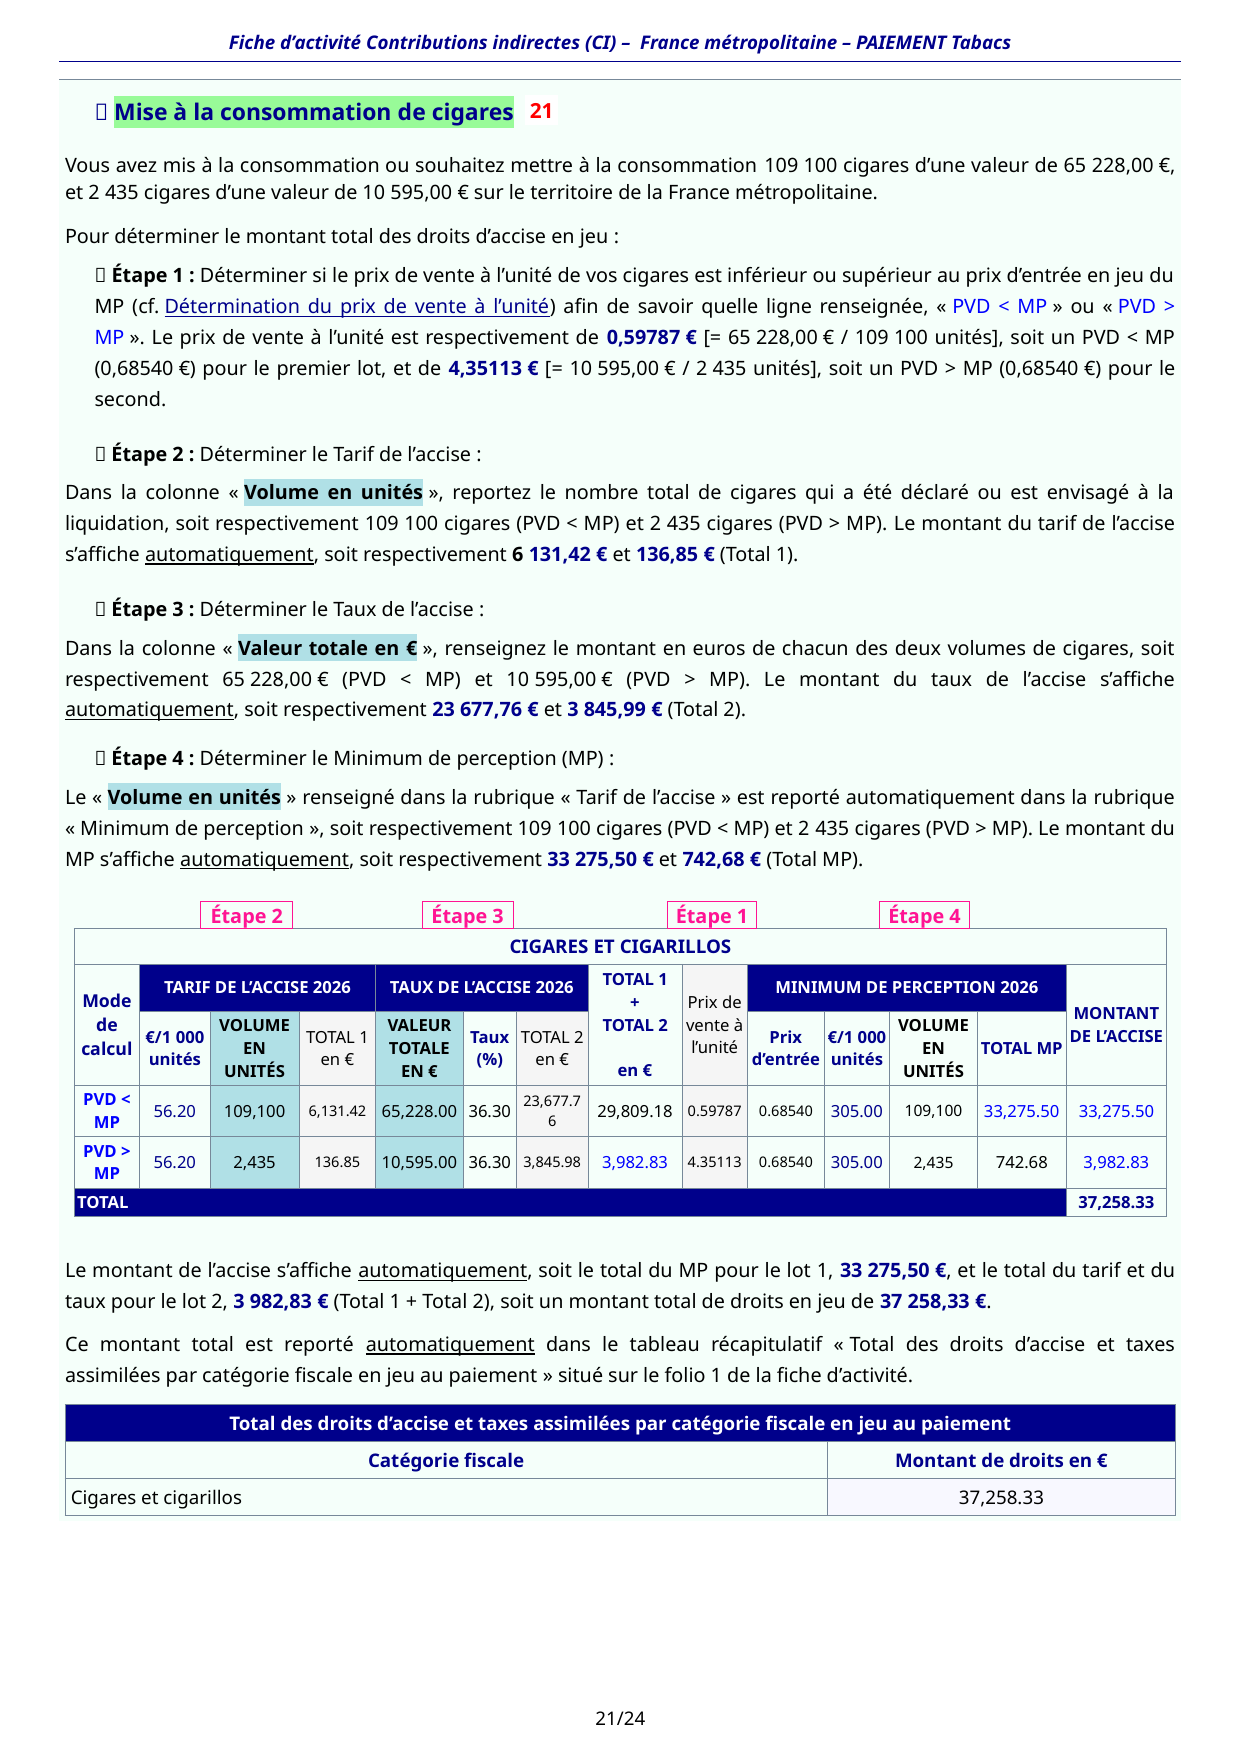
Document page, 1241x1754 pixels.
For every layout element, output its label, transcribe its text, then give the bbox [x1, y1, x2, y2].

table_cell 136,85 [300, 1137, 375, 1188]
table_cell TOTAL 1 en € [300, 1012, 375, 1085]
table_cell 109 100 [211, 1086, 299, 1136]
table_cell 23 677,76 [517, 1086, 588, 1136]
table_cell 3 982,83 [589, 1137, 682, 1188]
table_cell €/1 000 unités [140, 1012, 210, 1085]
table_cell TOTAL 1 + TOTAL 2 en € [589, 965, 682, 1085]
table_cell €/1 000 unités [825, 1012, 889, 1085]
table_header  Mise à la consommation de cigares Vous avez mis à la consommation ou souhaitez mettre à la consommation 109 100 cigares d’une valeur de 65 228,00 €, et 2 435 cigares d’une valeur de 10 595,00 € sur le territoire de la France métropolitaine. Pour déterminer le montant total des droits d’accise en jeu :  Étape 1 : Déterminer si le prix de vente à l’unité de vos cigares est inférieur ou supérieur au prix d’entrée en jeu du MP (cf. Détermination du prix de vente à l’unité) afin de savoir quelle ligne renseignée, « PVD < MP » ou « PVD > MP ». Le prix de vente à l’unité est respectivement de 0,59787 € [= 65 228,00 € / 109 100 unités], soit un PVD < MP (0,68540 €) pour le premier lot, et de 4,35113 € [= 10 595,00 € / 2 435 unités], soit un PVD > MP (0,68540 €) pour le second.  Étape 2 : Déterminer le Tarif de l’accise : Dans la colonne « Volume en unités », reportez le nombre total de cigares qui a été déclaré ou est envisagé à la liquidation, soit respectivement 109 100 cigares (PVD < MP) et 2 435 cigares (PVD > MP). Le montant du tarif de l’accise s’affiche automatiquement, soit respectivement 6 131,42 € et 136,85 € (Total 1).  Étape 3 : Déterminer le Taux de l’accise : Dans la colonne « Valeur totale en € », renseignez le montant en euros de chacun des deux volumes de cigares, soit respectivement 65 228,00 € (PVD < MP) et 10 595,00 € (PVD > MP). Le montant du taux de l’accise s’affiche automatiquement, soit respectivement 23 677,76 € et 3 845,99 € (Total 2).  Étape 4 : Déterminer le Minimum de perception (MP) : Le « Volume en unités » renseigné dans la rubrique « Tarif de l’accise » est reporté automatiquement dans la rubrique « Minimum de perception », soit respectivement 109 100 cigares (PVD < MP) et 2 435 cigares (PVD > MP). Le montant du MP s’affiche automatiquement, soit respectivement 33 275,50 € et 742,68 € (Total MP). Le montant de l’accise s’affiche automatiquement, soit le total du MP pour le lot 1, 33 275,50 €, et le total du tarif et du taux pour le lot 2, 3 982,83 € (Total 1 + Total 2), soit un montant total de droits en jeu de 37 258,33 €. Ce montant total est reporté automatiquement dans le tableau récapitulatif « Total des droits d’accise et taxes assimilées par catégorie fiscale en jeu au paiement » situé sur le folio 1 de la fiche d’activité. [59, 80, 1181, 1521]
table_header CIGARES ET CIGARILLOS [75, 929, 1166, 964]
table_cell 33 275,50 [978, 1086, 1066, 1136]
table_cell 742,68 [978, 1137, 1066, 1188]
table_cell 36,30 [464, 1086, 516, 1136]
table_cell Cigares et cigarillos [66, 1479, 827, 1515]
table_cell TOTAL 2 en € [517, 1012, 588, 1085]
table_cell 4,35113 [683, 1137, 747, 1188]
table_cell PVD < MP [75, 1086, 139, 1136]
table_cell TARIF DE L’ACCISE 2026 [140, 965, 375, 1011]
table_cell Prix d’entrée [748, 1012, 824, 1085]
table_cell 37 258,33 [828, 1479, 1175, 1515]
table_cell 109 100 [890, 1086, 977, 1136]
table_cell VALEUR TOTALE EN € [376, 1012, 463, 1085]
table_cell 0,68540 [748, 1086, 824, 1136]
table_header TOTAL [75, 1189, 1066, 1216]
table_cell TAUX DE L’ACCISE 2026 [376, 965, 588, 1011]
table_cell MINIMUM DE PERCEPTION 2026 [748, 965, 1066, 1011]
table_cell 56,20 [140, 1086, 210, 1136]
table_cell 2 435 [211, 1137, 299, 1188]
table_cell 2 435 [890, 1137, 977, 1188]
table_cell 3 982,83 [1067, 1137, 1166, 1188]
table_cell 0,68540 [748, 1137, 824, 1188]
table_cell TOTAL MP [978, 1012, 1066, 1085]
table_cell Taux (%) [464, 1012, 516, 1085]
table_cell 65 228,00 [376, 1086, 463, 1136]
table_cell Montant de droits en € [828, 1442, 1175, 1478]
table_cell 29 809,18 [589, 1086, 682, 1136]
table_cell PVD > MP [75, 1137, 139, 1188]
table_cell 305,00 [825, 1137, 889, 1188]
table_header 37 258,33 [1067, 1189, 1166, 1216]
table_cell Prix de vente à l’unité [683, 965, 747, 1085]
table_cell 305,00 [825, 1086, 889, 1136]
table_cell Mode de calcul [75, 965, 139, 1085]
table_cell VOLUME EN UNITÉS [211, 1012, 299, 1085]
table_cell 10 595,00 [376, 1137, 463, 1188]
table_cell 56,20 [140, 1137, 210, 1188]
table_cell 36,30 [464, 1137, 516, 1188]
table_cell 0,59787 [683, 1086, 747, 1136]
table_cell 3 845,99 [517, 1137, 588, 1188]
table_header Total des droits d’accise et taxes assimilées par catégorie fiscale en jeu au paiement [66, 1405, 1175, 1441]
table_cell VOLUME EN UNITÉS [890, 1012, 977, 1085]
table_cell 33 275,50 [1067, 1086, 1166, 1136]
table_cell Catégorie fiscale [66, 1442, 827, 1478]
table_cell MONTANT DE L’ACCISE [1067, 965, 1166, 1085]
table_cell 6 131,42 [300, 1086, 375, 1136]
